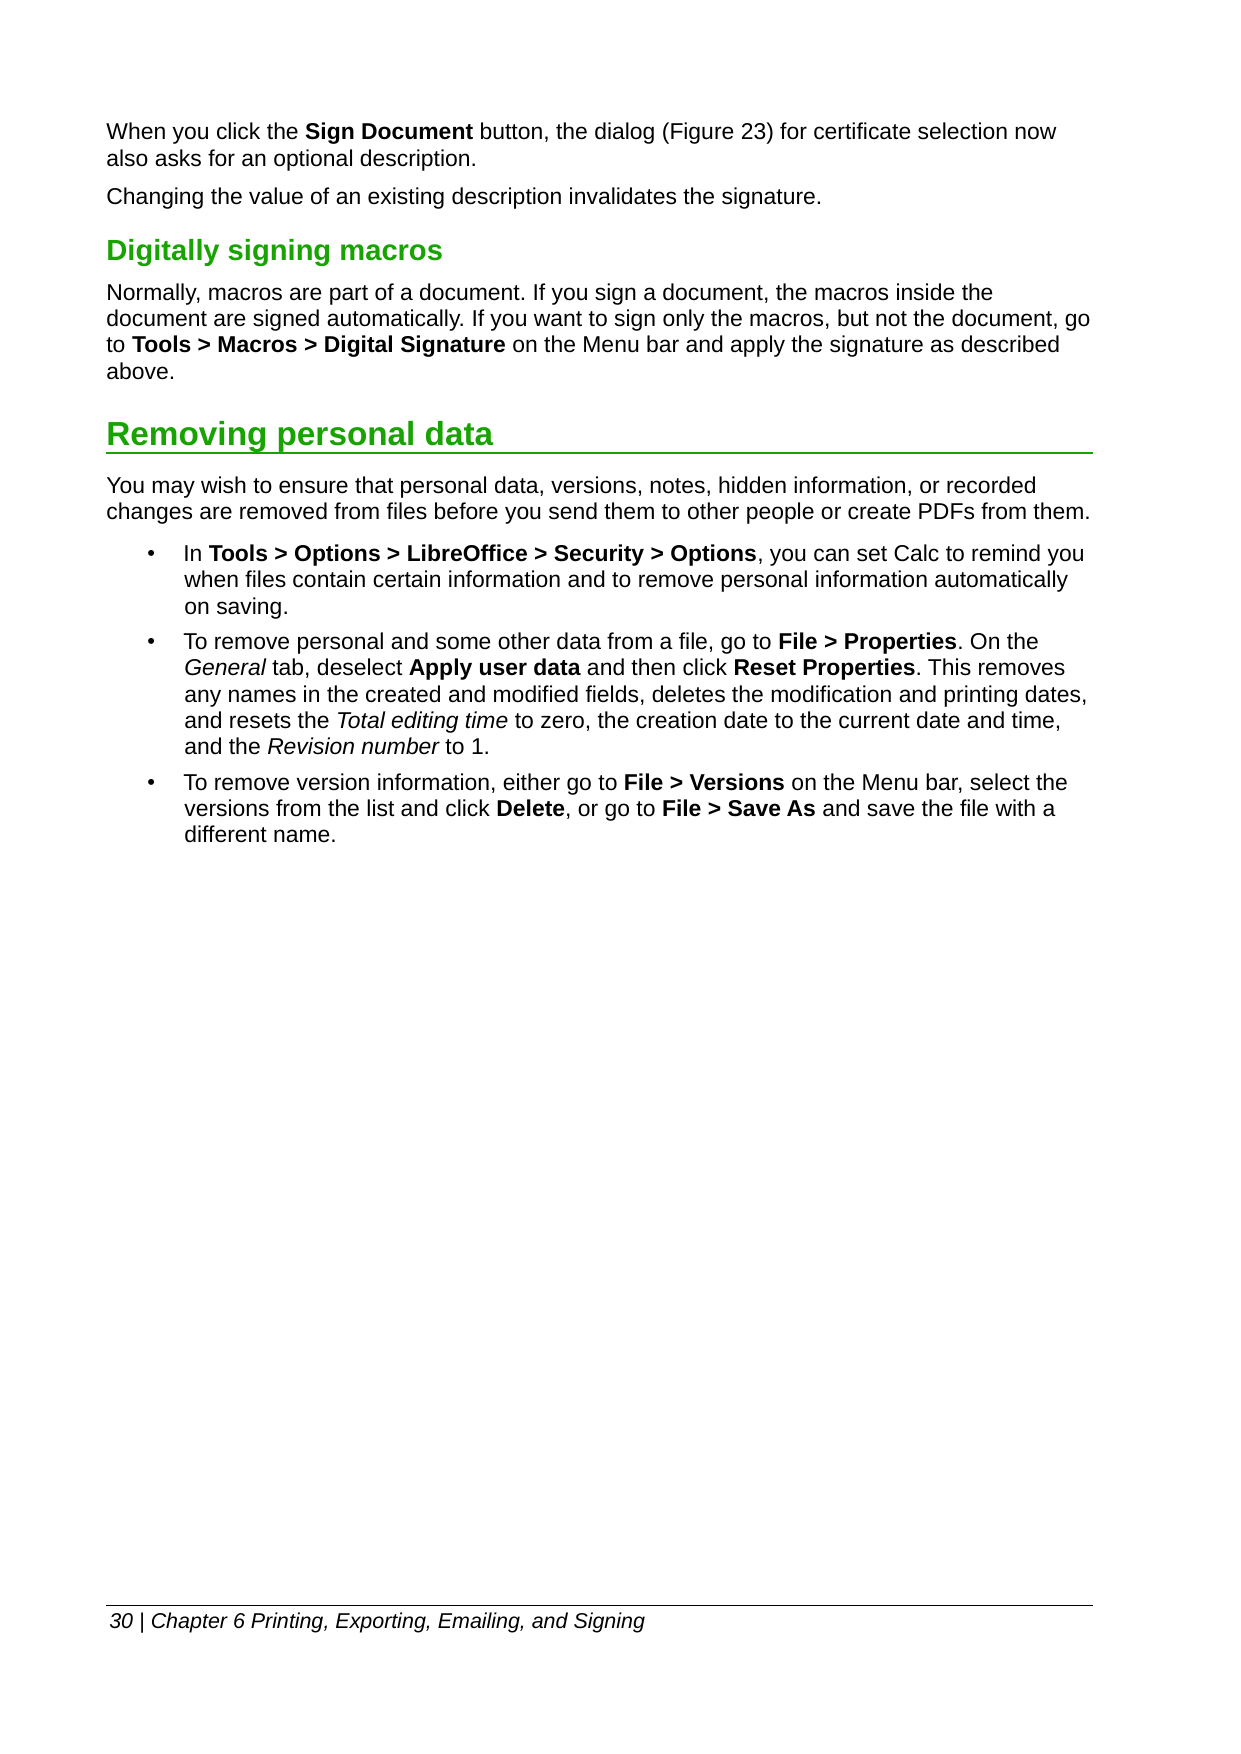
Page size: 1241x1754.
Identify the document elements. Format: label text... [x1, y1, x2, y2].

text When you click the Sign Document button, the dialog (Figure 23) for certificate selection now also asks for an optional description. [106, 118, 1093, 171]
list In Tools > Options > LibreOffice > Security > Options, you can set Calc to remind you when files contain certain information and to remove personal information automatically on saving. [144, 537, 1093, 619]
list To remove version information, either go to File > Versions on the Menu bar, select the versions from the list and click Delete, or go to File > Save As and save the file with a different name. [144, 766, 1093, 850]
subtitle Digitally signing macros [106, 233, 1093, 267]
text You may wish to ensure that personal data, versions, notes, hidden information, or recorded changes are removed from files before you send them to other people or create PDFs from them. [106, 472, 1093, 524]
text Normally, macros are part of a document. If you sign a document, the macros inside the document are signed automatically. If you want to sign only the macros, but not the document, go to Tools > Macros > Digital Signature on the Menu bar and apply the signature as described above. [106, 279, 1093, 384]
list To remove personal and some other data from a file, go to File > Properties. On the General tab, deselect Apply user data and then click Reset Properties. This removes any names in the created and modified fields, deletes the modification and printing dates, and resets the Total editing time to zero, the creation date to the current date and time, and the Revision number to 1. [144, 625, 1093, 759]
subtitle Removing personal data [106, 413, 1093, 452]
text Changing the value of an existing description invalidates the signature. [106, 183, 1093, 210]
